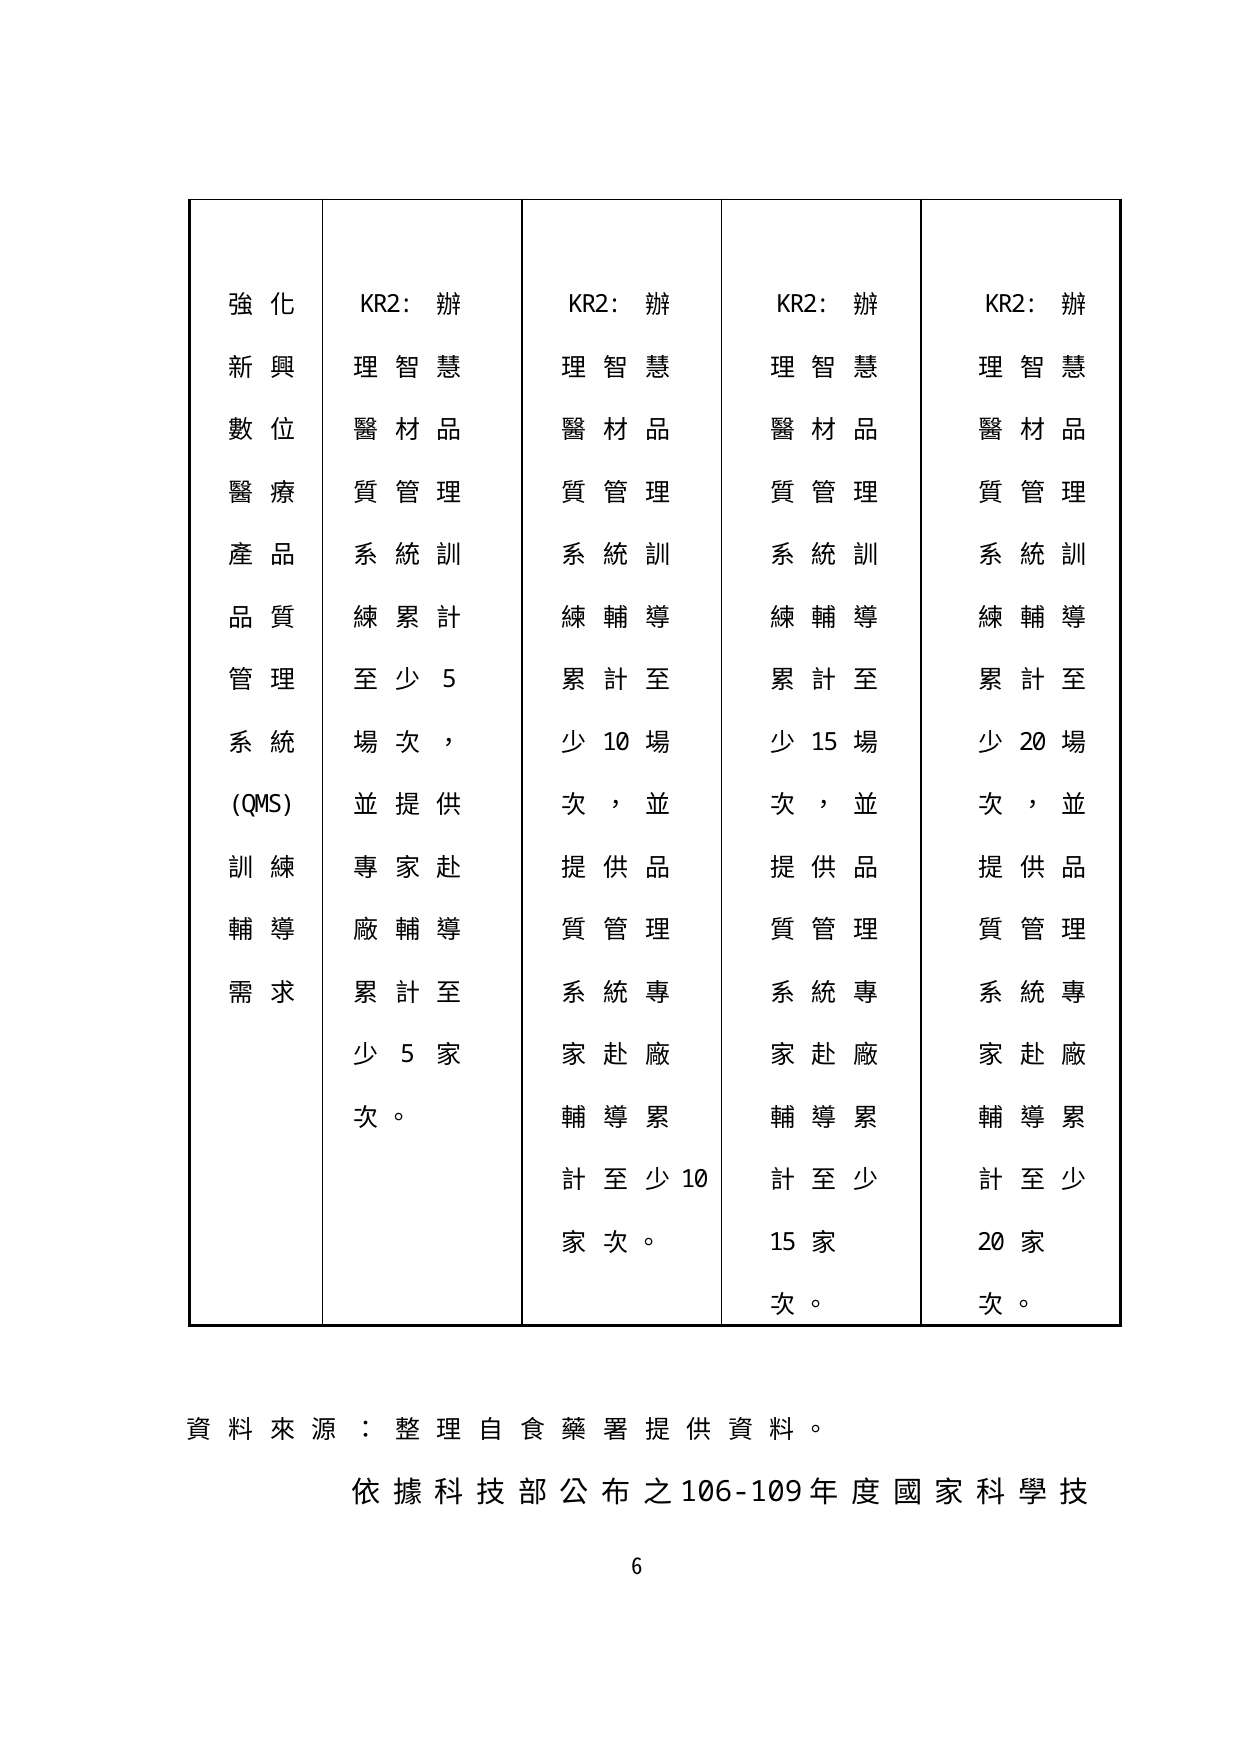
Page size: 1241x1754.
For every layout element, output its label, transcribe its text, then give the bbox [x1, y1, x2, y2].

table_cell KR2:辦理智慧醫材品質管理系統訓練輔導累計至少15場次，並提供品質管理系統專家赴廠輔導累計至少15家次。 [722, 200, 920, 1323]
table_cell 強化新興數位醫療產品品質管理系統(QMS)訓練輔導需求 [191, 200, 322, 1323]
text 資料來源：整理自食藥署提供資料。 [178, 1386, 1095, 1448]
table_cell KR2:辦理智慧醫材品質管理系統訓練輔導累計至少20場次，並提供品質管理系統專家赴廠輔導累計至少20家次。 [922, 200, 1119, 1323]
table_cell KR2:辦理智慧醫材品質管理系統訓練輔導累計至少10場次，並提供品質管理系統專家赴廠輔導累計至少10家次。 [523, 200, 721, 1323]
table_cell KR2:辦理智慧醫材品質管理系統訓練累計至少5場次，並提供專家赴廠輔導累計至少5家次。 [323, 200, 521, 1323]
text 依據科技部公布之106-109年度國家科學技術發展計畫規劃表填報作業說明規定，執行單位必須考量執行計畫之成果、預期效益與措施目標三者之關聯性與一致性；食藥署111年度新增該項科技發展計畫之委辦工作包括培育業界跨領域人才、強化醫療器材諮詢輔導機制及醫材研發時導入可用性評估等項，允宜參酌前揭規定，增設與工作項目連結之量化預期關鍵成果，諸如各年度跨領域人才培育人數及各年度審查時效提升之數據等成果，以利管控及反映計畫目標達成情形。 [267, 1448, 1095, 1511]
